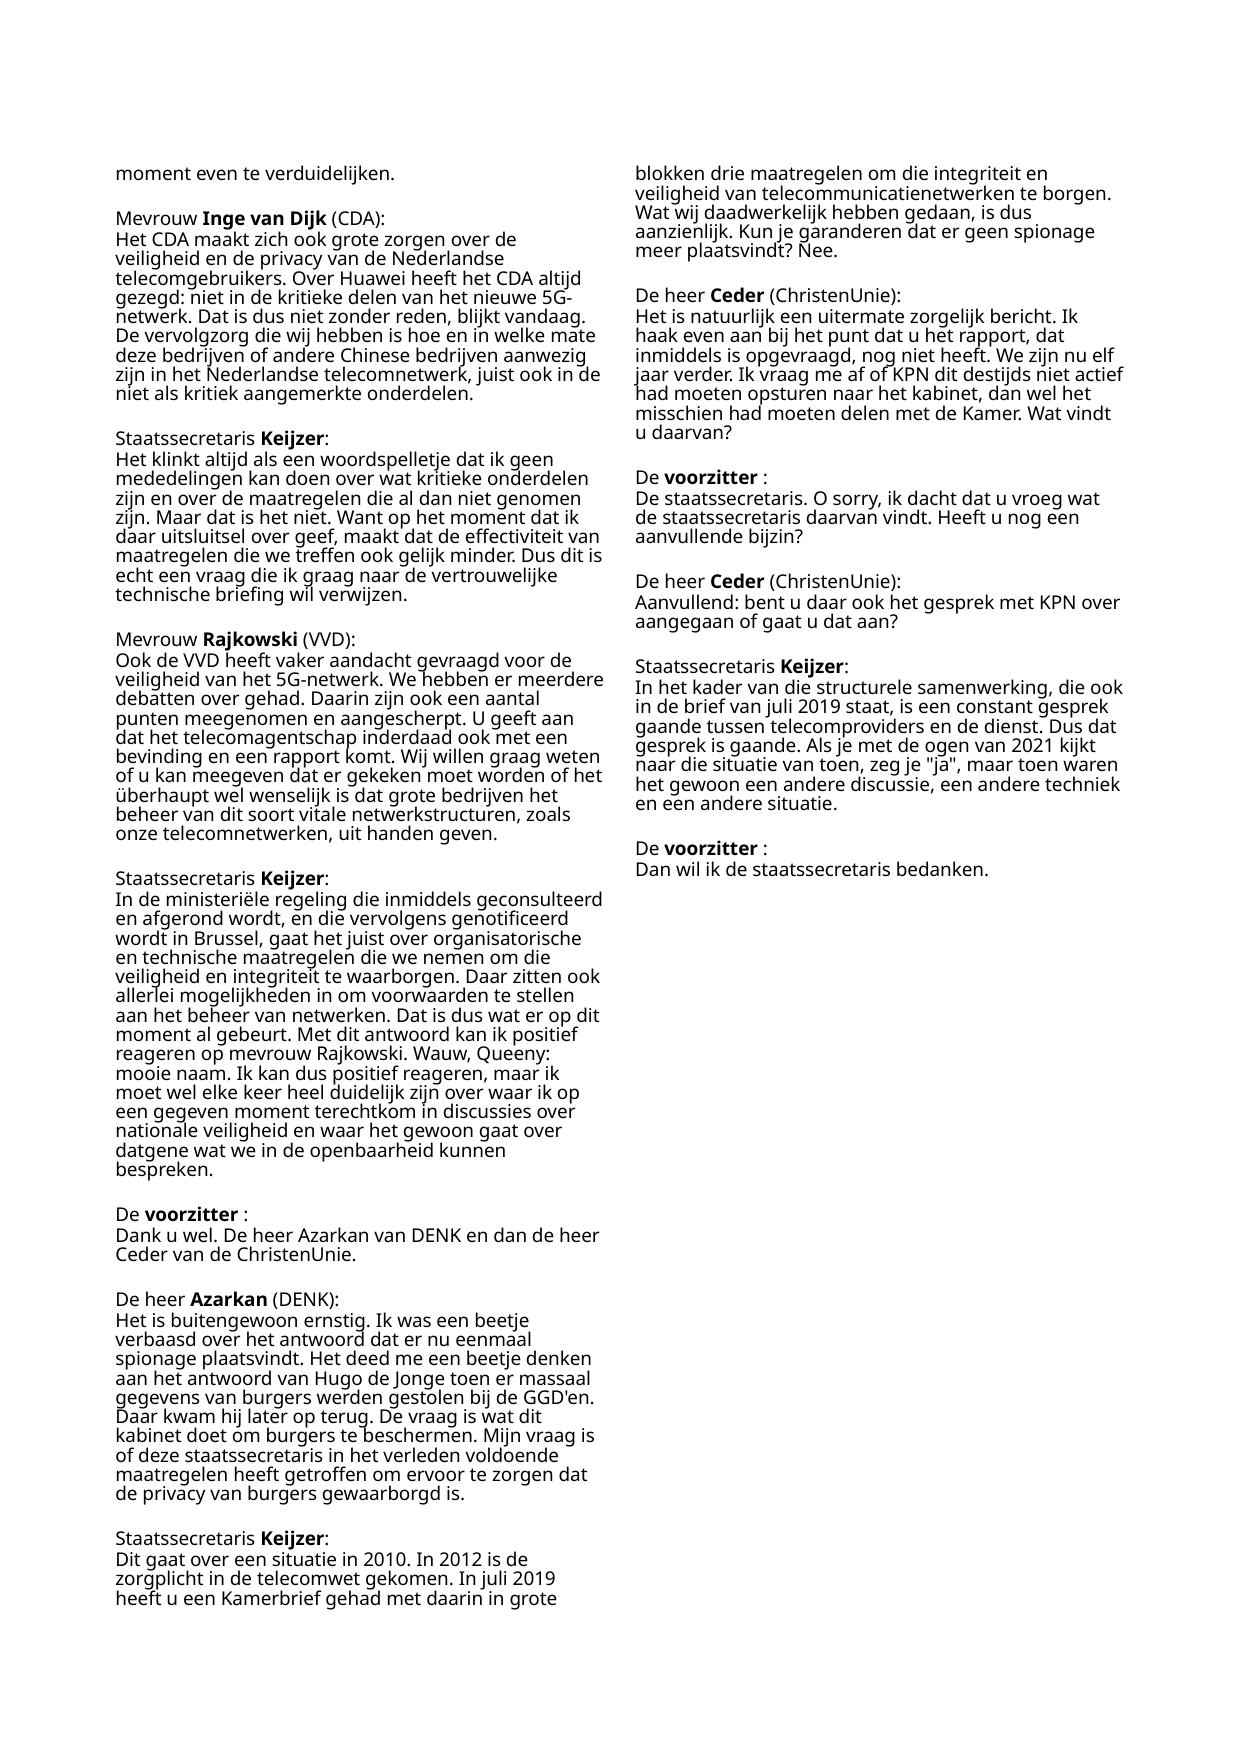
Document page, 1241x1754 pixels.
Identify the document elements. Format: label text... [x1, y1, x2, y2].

text Het is buitengewoon ernstig. Ik was een beetje verbaasd over het antwoord dat er nu eenmaal spionage plaatsvindt. Het deed me een beetje denken aan het antwoord van Hugo de Jonge toen er massaal gegevens van burgers werden gestolen bij de GGD'en. Daar kwam hij later op terug. De vraag is wat dit kabinet doet om burgers te beschermen. Mijn vraag is of deze staatssecretaris in het verleden voldoende maatregelen heeft getroffen om ervoor te zorgen dat de privacy van burgers gewaarborgd is. [115, 1312, 605, 1504]
text Het klinkt altijd als een woordspelletje dat ik geen mededelingen kan doen over wat kritieke onderdelen zijn en over de maatregelen die al dan niet genomen zijn. Maar dat is het niet. Want op het moment dat ik daar uitsluitsel over geef, maakt dat de effectiviteit van maatregelen die we treffen ook gelijk minder. Dus dit is echt een vraag die ik graag naar de vertrouwelijke technische briefing wil verwijzen. [115, 451, 605, 605]
text Staatssecretaris Keijzer: [115, 865, 605, 891]
text blokken drie maatregelen om die integriteit en veiligheid van telecommunicatienetwerken te borgen. Wat wij daadwerkelijk hebben gedaan, is dus aanzienlijk. Kun je garanderen dat er geen spionage meer plaatsvindt? Nee. [635, 165, 1125, 262]
text moment even te verduidelijken. [115, 165, 605, 184]
text In het kader van die structurele samenwerking, die ook in de brief van juli 2019 staat, is een constant gesprek gaande tussen telecomproviders en de dienst. Dus dat gesprek is gaande. Als je met de ogen van 2021 kijkt naar die situatie van toen, zeg je "ja", maar toen waren het gewoon een andere discussie, een andere techniek en een andere situatie. [635, 679, 1125, 814]
text De staatssecretaris. O sorry, ik dacht dat u vroeg wat de staatssecretaris daarvan vindt. Heeft u nog een aanvullende bijzin? [635, 490, 1125, 547]
text De heer Ceder (ChristenUnie): [635, 568, 1125, 594]
text Staatssecretaris Keijzer: [635, 653, 1125, 679]
text Mevrouw Rajkowski (VVD): [115, 626, 605, 652]
text Staatssecretaris Keijzer: [115, 1525, 605, 1551]
text Mevrouw Inge van Dijk (CDA): [115, 205, 605, 231]
text De voorzitter : [115, 1201, 605, 1227]
text Het is natuurlijk een uitermate zorgelijk bericht. Ik haak even aan bij het punt dat u het rapport, dat inmiddels is opgevraagd, nog niet heeft. We zijn nu elf jaar verder. Ik vraag me af of KPN dit destijds niet actief had moeten opsturen naar het kabinet, dan wel het misschien had moeten delen met de Kamer. Wat vindt u daarvan? [635, 308, 1125, 443]
text Dit gaat over een situatie in 2010. In 2012 is de zorgplicht in de telecomwet gekomen. In juli 2019 heeft u een Kamerbrief gehad met daarin in grote [115, 1551, 605, 1609]
text Ook de VVD heeft vaker aandacht gevraagd voor de veiligheid van het 5G-netwerk. We hebben er meerdere debatten over gehad. Daarin zijn ook een aantal punten meegenomen en aangescherpt. U geeft aan dat het telecomagentschap inderdaad ook met een bevinding en een rapport komt. Wij willen graag weten of u kan meegeven dat er gekeken moet worden of het überhaupt wel wenselijk is dat grote bedrijven het beheer van dit soort vitale netwerkstructuren, zoals onze telecomnetwerken, uit handen geven. [115, 652, 605, 844]
text Staatssecretaris Keijzer: [115, 425, 605, 451]
text In de ministeriële regeling die inmiddels geconsulteerd en afgerond wordt, en die vervolgens genotificeerd wordt in Brussel, gaat het juist over organisatorische en technische maatregelen die we nemen om die veiligheid en integriteit te waarborgen. Daar zitten ook allerlei mogelijkheden in om voorwaarden te stellen aan het beheer van netwerken. Dat is dus wat er op dit moment al gebeurt. Met dit antwoord kan ik positief reageren op mevrouw Rajkowski. Wauw, Queeny: mooie naam. Ik kan dus positief reageren, maar ik moet wel elke keer heel duidelijk zijn over waar ik op een gegeven moment terechtkom in discussies over nationale veiligheid en waar het gewoon gaat over datgene wat we in de openbaarheid kunnen bespreken. [115, 891, 605, 1180]
text Het CDA maakt zich ook grote zorgen over de veiligheid en de privacy van de Nederlandse telecomgebruikers. Over Huawei heeft het CDA altijd gezegd: niet in de kritieke delen van het nieuwe 5G-netwerk. Dat is dus niet zonder reden, blijkt vandaag. De vervolgzorg die wij hebben is hoe en in welke mate deze bedrijven of andere Chinese bedrijven aanwezig zijn in het Nederlandse telecomnetwerk, juist ook in de niet als kritiek aangemerkte onderdelen. [115, 231, 605, 404]
text Aanvullend: bent u daar ook het gesprek met KPN over aangegaan of gaat u dat aan? [635, 594, 1125, 633]
text De voorzitter : [635, 835, 1125, 861]
text De heer Ceder (ChristenUnie): [635, 282, 1125, 308]
text Dank u wel. De heer Azarkan van DENK en dan de heer Ceder van de ChristenUnie. [115, 1227, 605, 1265]
text De voorzitter : [635, 464, 1125, 490]
text Dan wil ik de staatssecretaris bedanken. [635, 861, 1125, 880]
text De heer Azarkan (DENK): [115, 1286, 605, 1312]
